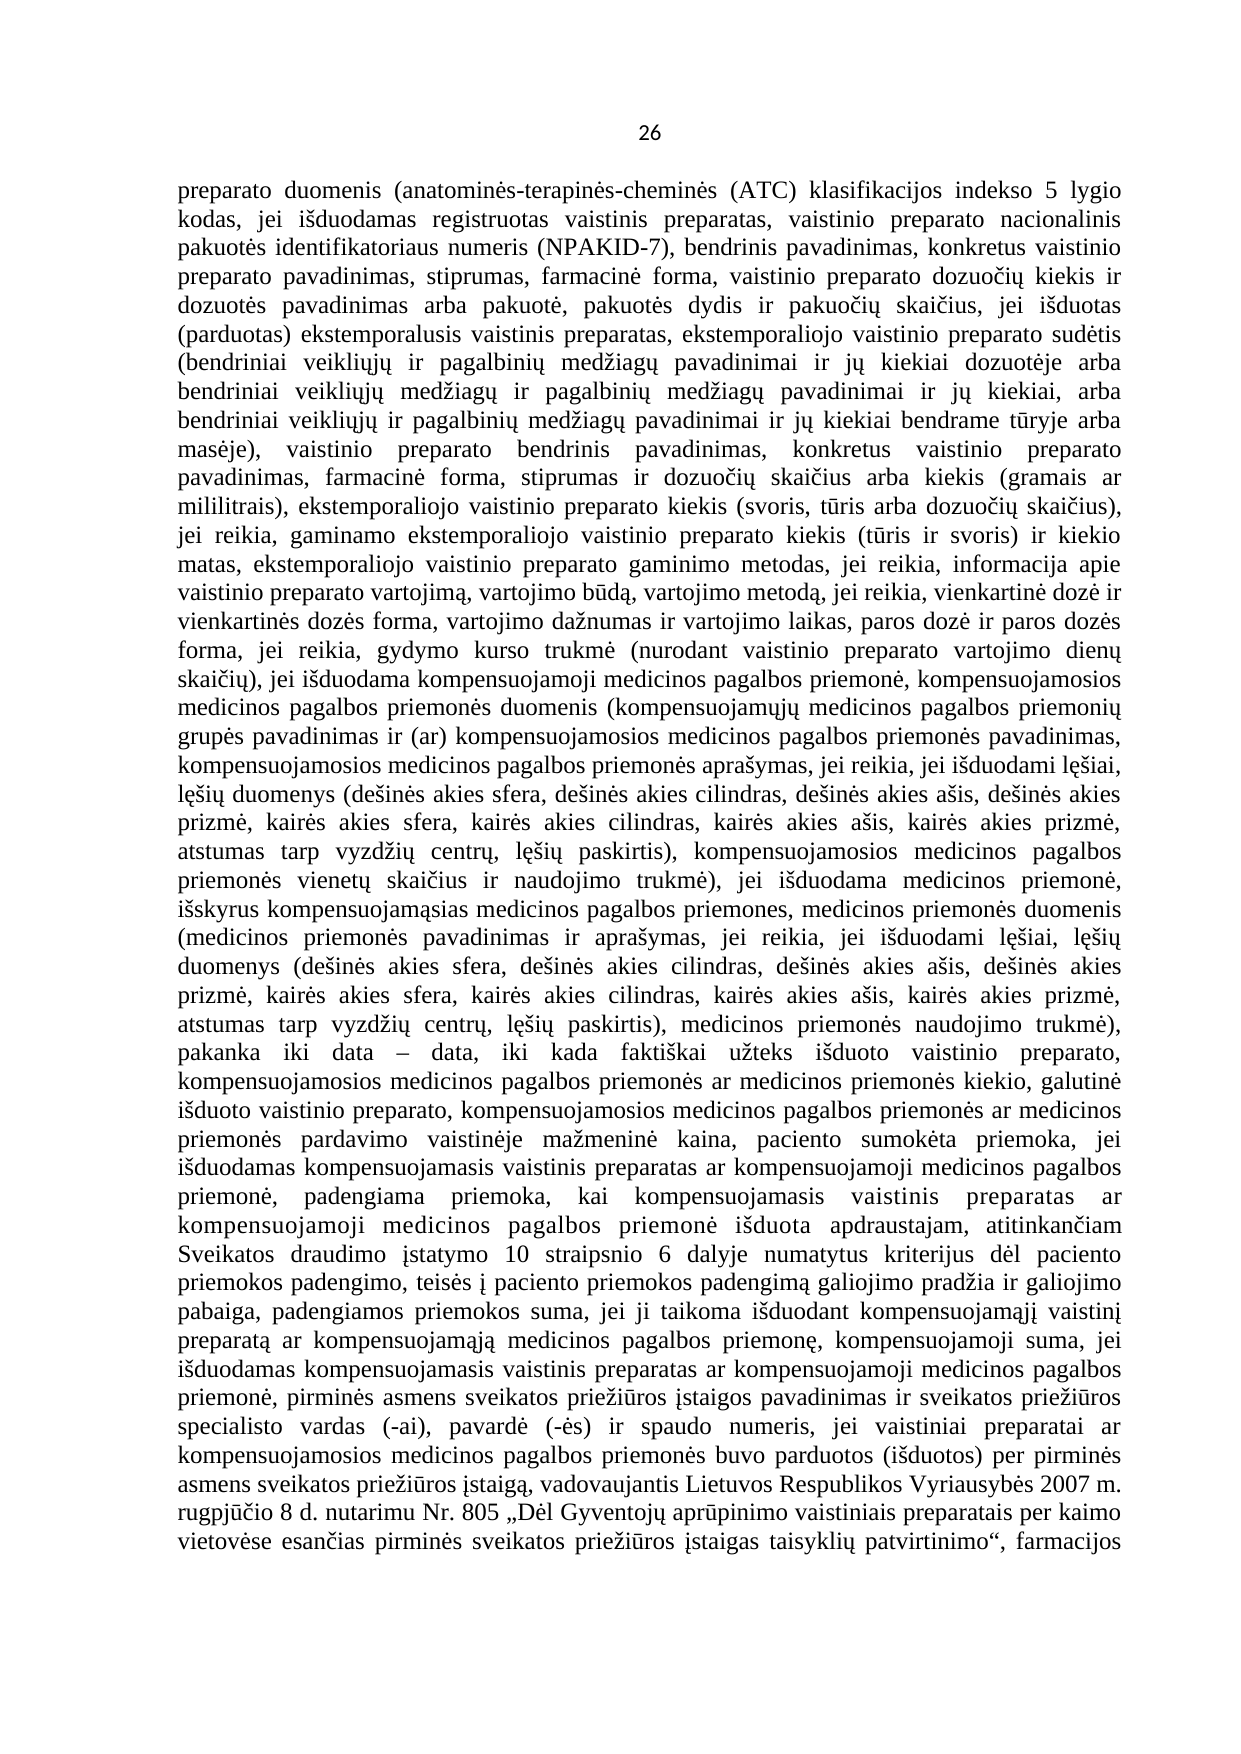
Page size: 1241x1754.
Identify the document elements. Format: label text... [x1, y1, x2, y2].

text preparato duomenis (anatominės-terapinės-cheminės (ATC) klasifikacijos indekso 5 lygio kodas, jei išduodamas registruotas vaistinis preparatas, vaistinio preparato nacionalinis pakuotės identifikatoriaus numeris (NPAKID-7), bendrinis pavadinimas, konkretus vaistinio preparato pavadinimas, stiprumas, farmacinė forma, vaistinio preparato dozuočių kiekis ir dozuotės pavadinimas arba pakuotė, pakuotės dydis ir pakuočių skaičius, jei išduotas (parduotas) ekstemporalusis vaistinis preparatas, ekstemporaliojo vaistinio preparato sudėtis (bendriniai veikliųjų ir pagalbinių medžiagų pavadinimai ir jų kiekiai dozuotėje arba bendriniai veikliųjų medžiagų ir pagalbinių medžiagų pavadinimai ir jų kiekiai, arba bendriniai veikliųjų ir pagalbinių medžiagų pavadinimai ir jų kiekiai bendrame tūryje arba masėje), vaistinio preparato bendrinis pavadinimas, konkretus vaistinio preparato pavadinimas, farmacinė forma, stiprumas ir dozuočių skaičius arba kiekis (gramais ar mililitrais), ekstemporaliojo vaistinio preparato kiekis (svoris, tūris arba dozuočių skaičius), jei reikia, gaminamo ekstemporaliojo vaistinio preparato kiekis (tūris ir svoris) ir kiekio matas, ekstemporaliojo vaistinio preparato gaminimo metodas, jei reikia, informacija apie vaistinio preparato vartojimą, vartojimo būdą, vartojimo metodą, jei reikia, vienkartinė dozė ir vienkartinės dozės forma, vartojimo dažnumas ir vartojimo laikas, paros dozė ir paros dozės forma, jei reikia, gydymo kurso trukmė (nurodant vaistinio preparato vartojimo dienų skaičių), jei išduodama kompensuojamoji medicinos pagalbos priemonė, kompensuojamosios medicinos pagalbos priemonės duomenis (kompensuojamųjų medicinos pagalbos priemonių grupės pavadinimas ir (ar) kompensuojamosios medicinos pagalbos priemonės pavadinimas, kompensuojamosios medicinos pagalbos priemonės aprašymas, jei reikia, jei išduodami lęšiai, lęšių duomenys (dešinės akies sfera, dešinės akies cilindras, dešinės akies ašis, dešinės akies prizmė, kairės akies sfera, kairės akies cilindras, kairės akies ašis, kairės akies prizmė, atstumas tarp vyzdžių centrų, lęšių paskirtis), kompensuojamosios medicinos pagalbos priemonės vienetų skaičius ir naudojimo trukmė), jei išduodama medicinos priemonė, išskyrus kompensuojamąsias medicinos pagalbos priemones, medicinos priemonės duomenis (medicinos priemonės pavadinimas ir aprašymas, jei reikia, jei išduodami lęšiai, lęšių duomenys (dešinės akies sfera, dešinės akies cilindras, dešinės akies ašis, dešinės akies prizmė, kairės akies sfera, kairės akies cilindras, kairės akies ašis, kairės akies prizmė, atstumas tarp vyzdžių centrų, lęšių paskirtis), medicinos priemonės naudojimo trukmė), pakanka iki data – data, iki kada faktiškai užteks išduoto vaistinio preparato, kompensuojamosios medicinos pagalbos priemonės ar medicinos priemonės kiekio, galutinė išduoto vaistinio preparato, kompensuojamosios medicinos pagalbos priemonės ar medicinos priemonės pardavimo vaistinėje mažmeninė kaina, paciento sumokėta priemoka, jei išduodamas kompensuojamasis vaistinis preparatas ar kompensuojamoji medicinos pagalbos priemonė, padengiama priemoka, kai kompensuojamasis vaistinis preparatas ar kompensuojamoji medicinos pagalbos priemonė išduota apdraustajam, atitinkančiam Sveikatos draudimo įstatymo 10 straipsnio 6 dalyje numatytus kriterijus dėl paciento priemokos padengimo, teisės į paciento priemokos padengimą galiojimo pradžia ir galiojimo pabaiga, padengiamos priemokos suma, jei ji taikoma išduodant kompensuojamąjį vaistinį preparatą ar kompensuojamąją medicinos pagalbos priemonę, kompensuojamoji suma, jei išduodamas kompensuojamasis vaistinis preparatas ar kompensuojamoji medicinos pagalbos priemonė, pirminės asmens sveikatos priežiūros įstaigos pavadinimas ir sveikatos priežiūros specialisto vardas (-ai), pavardė (-ės) ir spaudo numeris, jei vaistiniai preparatai ar kompensuojamosios medicinos pagalbos priemonės buvo parduotos (išduotos) per pirminės asmens sveikatos priežiūros įstaigą, vadovaujantis Lietuvos Respublikos Vyriausybės 2007 m. rugpjūčio 8 d. nutarimu Nr. 805 „Dėl Gyventojų aprūpinimo vaistiniais preparatais per kaimo vietovėse esančias pirminės sveikatos priežiūros įstaigas taisyklių patvirtinimo“, farmacijos [177, 175, 1122, 1555]
